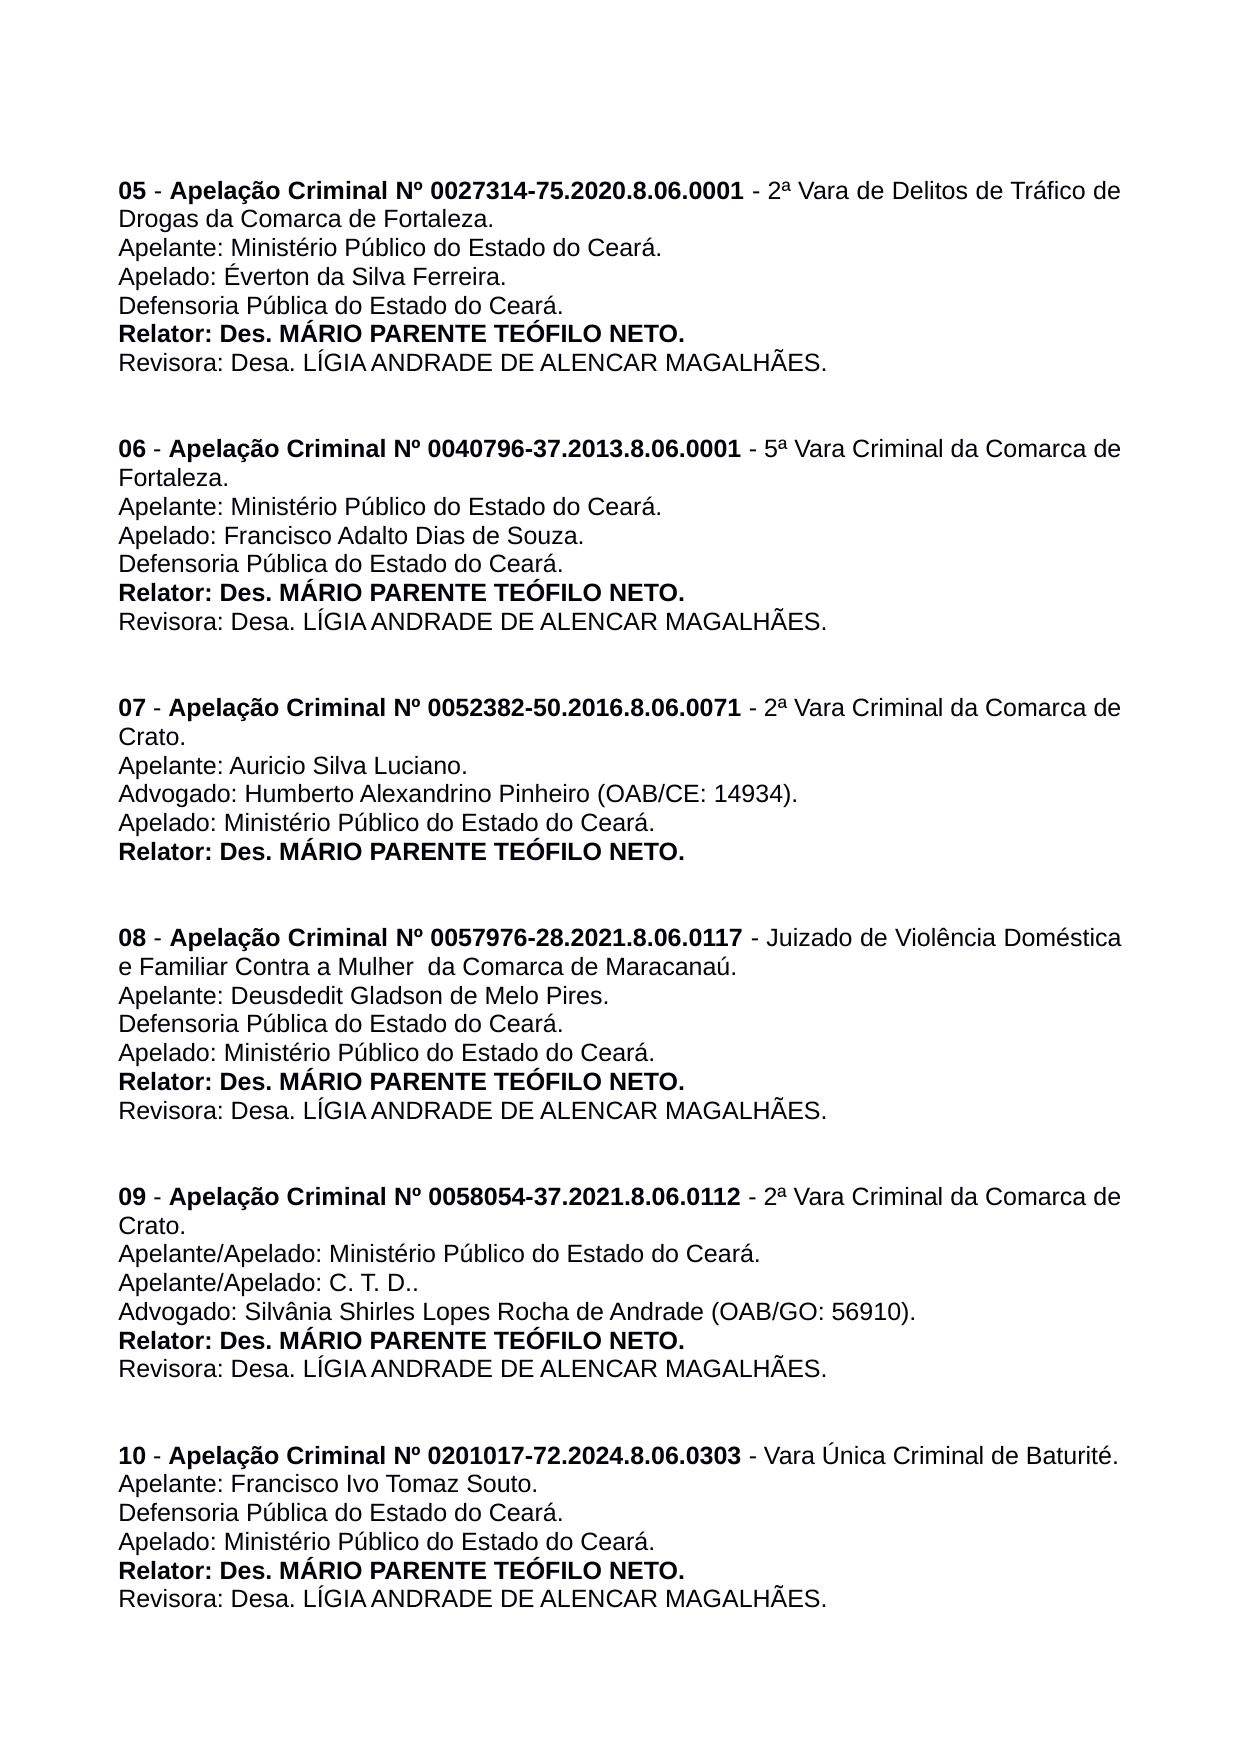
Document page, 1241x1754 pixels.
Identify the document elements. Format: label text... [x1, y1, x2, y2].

text 06 - Apelação Criminal Nº 0040796-37.2013.8.06.0001 - 5ª Vara Criminal da Comarca de Fortaleza. [118, 434, 1122, 492]
text Relator: Des. MÁRIO PARENTE TEÓFILO NETO. [118, 1556, 1122, 1584]
text Revisora: Desa. LÍGIA ANDRADE DE ALENCAR MAGALHÃES. [118, 1354, 1122, 1383]
text 10 - Apelação Criminal Nº 0201017-72.2024.8.06.0303 - Vara Única Criminal de Baturité. [118, 1441, 1122, 1469]
text Relator: Des. MÁRIO PARENTE TEÓFILO NETO. [118, 1326, 1122, 1354]
text 09 - Apelação Criminal Nº 0058054-37.2021.8.06.0112 - 2ª Vara Criminal da Comarca de Crato. [118, 1182, 1122, 1239]
text Advogado: Humberto Alexandrino Pinheiro (OAB/CE: 14934). [118, 779, 1122, 808]
text Defensoria Pública do Estado do Ceará. [118, 1009, 1122, 1038]
text Defensoria Pública do Estado do Ceará. [118, 549, 1122, 578]
text Apelante: Ministério Público do Estado do Ceará. [118, 233, 1122, 262]
text Revisora: Desa. LÍGIA ANDRADE DE ALENCAR MAGALHÃES. [118, 607, 1122, 636]
text Apelante: Auricio Silva Luciano. [118, 751, 1122, 779]
text Apelante/Apelado: Ministério Público do Estado do Ceará. [118, 1239, 1122, 1268]
text Apelado: Éverton da Silva Ferreira. [118, 262, 1122, 291]
text 07 - Apelação Criminal Nº 0052382-50.2016.8.06.0071 - 2ª Vara Criminal da Comarca de Crato. [118, 693, 1122, 751]
text Relator: Des. MÁRIO PARENTE TEÓFILO NETO. [118, 578, 1122, 607]
text Revisora: Desa. LÍGIA ANDRADE DE ALENCAR MAGALHÃES. [118, 1096, 1122, 1124]
text Apelante: Ministério Público do Estado do Ceará. [118, 492, 1122, 521]
text Relator: Des. MÁRIO PARENTE TEÓFILO NETO. [118, 319, 1122, 348]
text Apelado: Francisco Adalto Dias de Souza. [118, 521, 1122, 549]
text Apelado: Ministério Público do Estado do Ceará. [118, 808, 1122, 837]
text Advogado: Silvânia Shirles Lopes Rocha de Andrade (OAB/GO: 56910). [118, 1297, 1122, 1326]
text Apelante: Deusdedit Gladson de Melo Pires. [118, 981, 1122, 1009]
text 08 - Apelação Criminal Nº 0057976-28.2021.8.06.0117 - Juizado de Violência Doméstica e Familiar Contra a Mulher da Comarca de Maracanaú. [118, 923, 1122, 981]
text Revisora: Desa. LÍGIA ANDRADE DE ALENCAR MAGALHÃES. [118, 1584, 1122, 1613]
text Apelante: Francisco Ivo Tomaz Souto. [118, 1469, 1122, 1498]
text Defensoria Pública do Estado do Ceará. [118, 291, 1122, 319]
text Apelado: Ministério Público do Estado do Ceará. [118, 1527, 1122, 1556]
text Relator: Des. MÁRIO PARENTE TEÓFILO NETO. [118, 837, 1122, 866]
text 05 - Apelação Criminal Nº 0027314-75.2020.8.06.0001 - 2ª Vara de Delitos de Tráfico de Drogas da Comarca de Fortaleza. [118, 176, 1122, 233]
text Revisora: Desa. LÍGIA ANDRADE DE ALENCAR MAGALHÃES. [118, 348, 1122, 377]
text Defensoria Pública do Estado do Ceará. [118, 1498, 1122, 1527]
text Apelante/Apelado: C. T. D.. [118, 1268, 1122, 1297]
text Apelado: Ministério Público do Estado do Ceará. [118, 1038, 1122, 1067]
text Relator: Des. MÁRIO PARENTE TEÓFILO NETO. [118, 1067, 1122, 1096]
